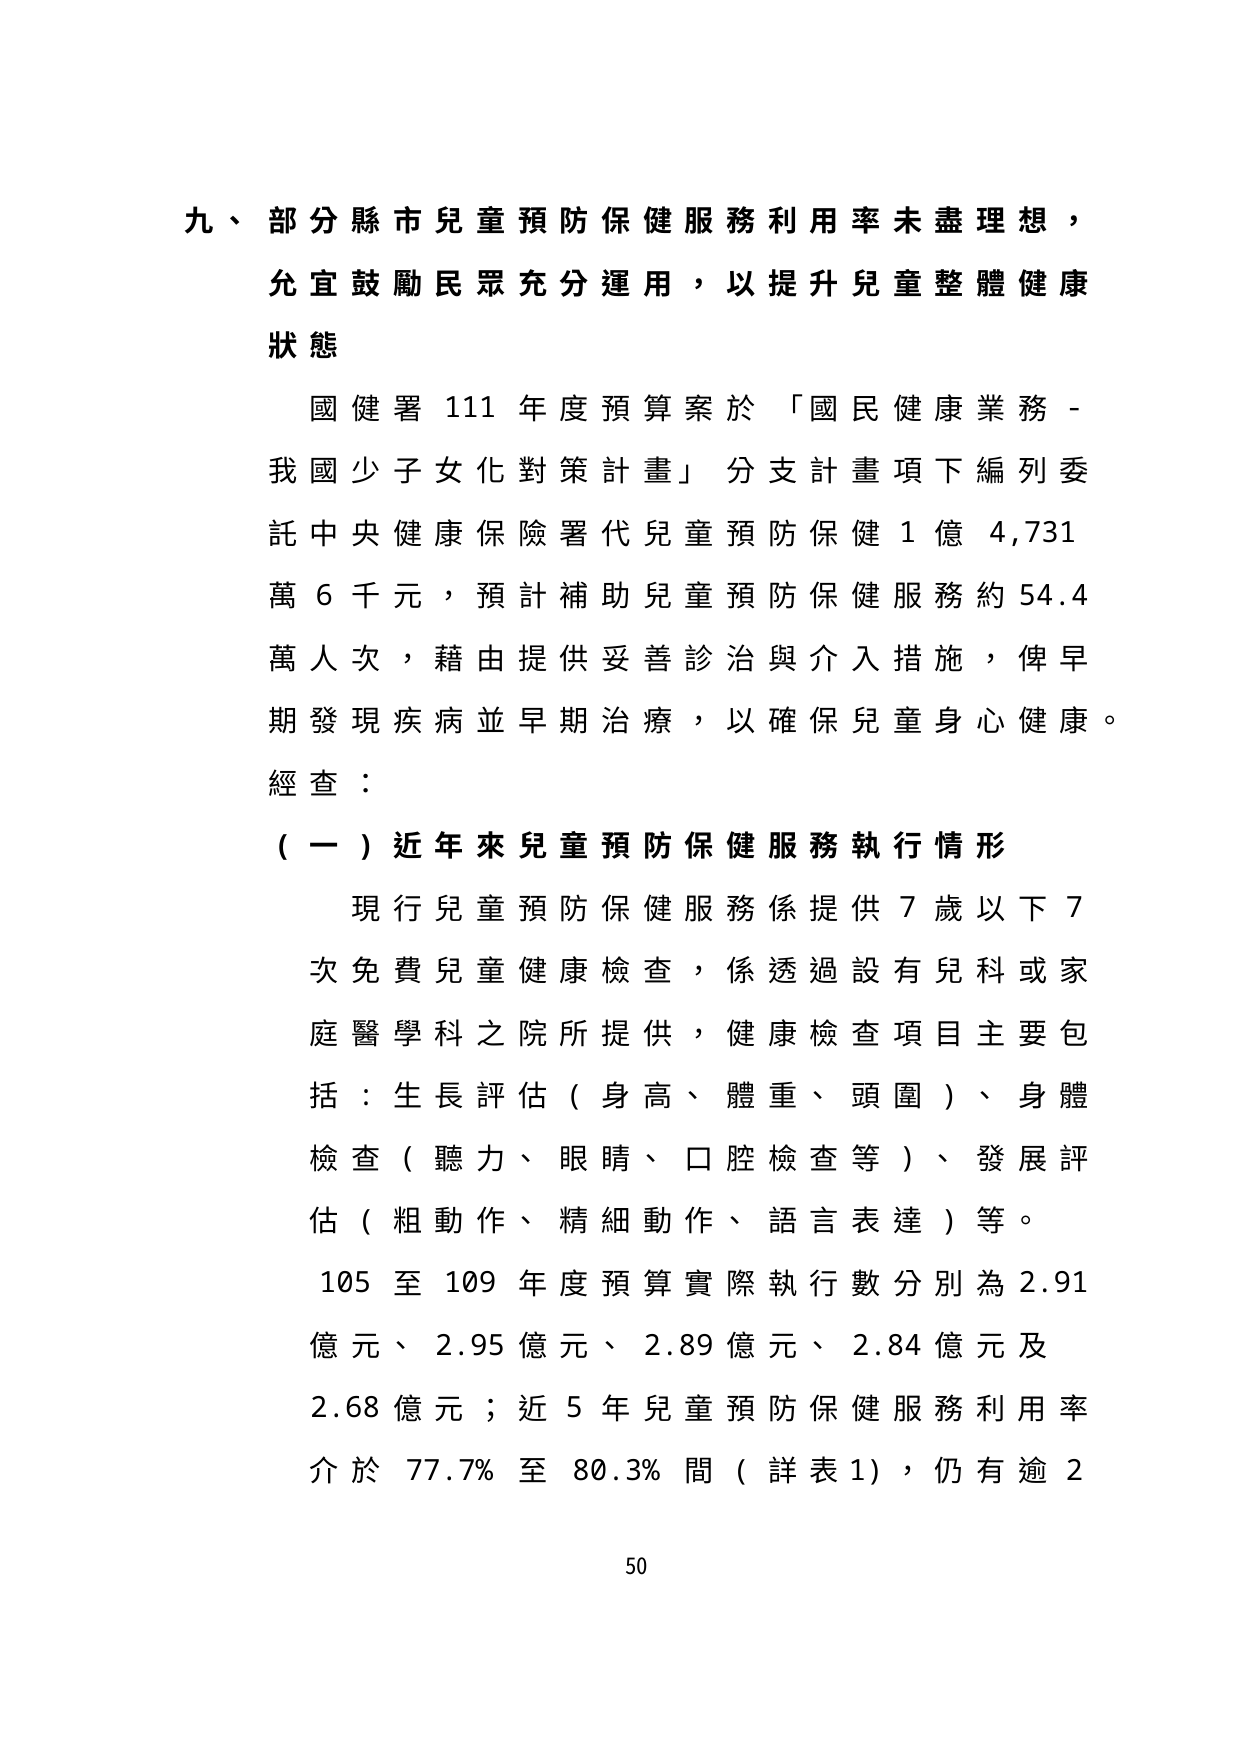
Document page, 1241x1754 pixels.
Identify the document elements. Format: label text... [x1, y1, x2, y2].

text 現行兒童預防保健服務係提供7歲以下7次免費兒童健康檢查，係透過設有兒科或家庭醫學科之院所提供，健康檢查項目主要包括:生長評估(身高、體重、頭圍)、身體檢查(聽力、眼睛、口腔檢查等)、發展評估(粗動作、精細動作、語言表達)等。105至109年度預算實際執行數分別為2.91億元、2.95億元、2.89億元、2.84億元及2.68億元；近5年兒童預防保健服務利用率介於77.7%至80.3%間(詳表1)，仍有逾2 [267, 865, 1095, 1490]
text 國健署111年度預算案於「國民健康業務-我國少子女化對策計畫」分支計畫項下編列委託中央健康保險署代兒童預防保健1億4,731萬6千元，預計補助兒童預防保健服務約54.4萬人次，藉由提供妥善診治與介入措施，俾早期發現疾病並早期治療，以確保兒童身心健康。經查： [237, 365, 1095, 802]
text 九、部分縣市兒童預防保健服務利用率未盡理想，允宜鼓勵民眾充分運用，以提升兒童整體健康狀態 [178, 177, 1095, 365]
text (一)近年來兒童預防保健服務執行情形 [237, 802, 1095, 865]
